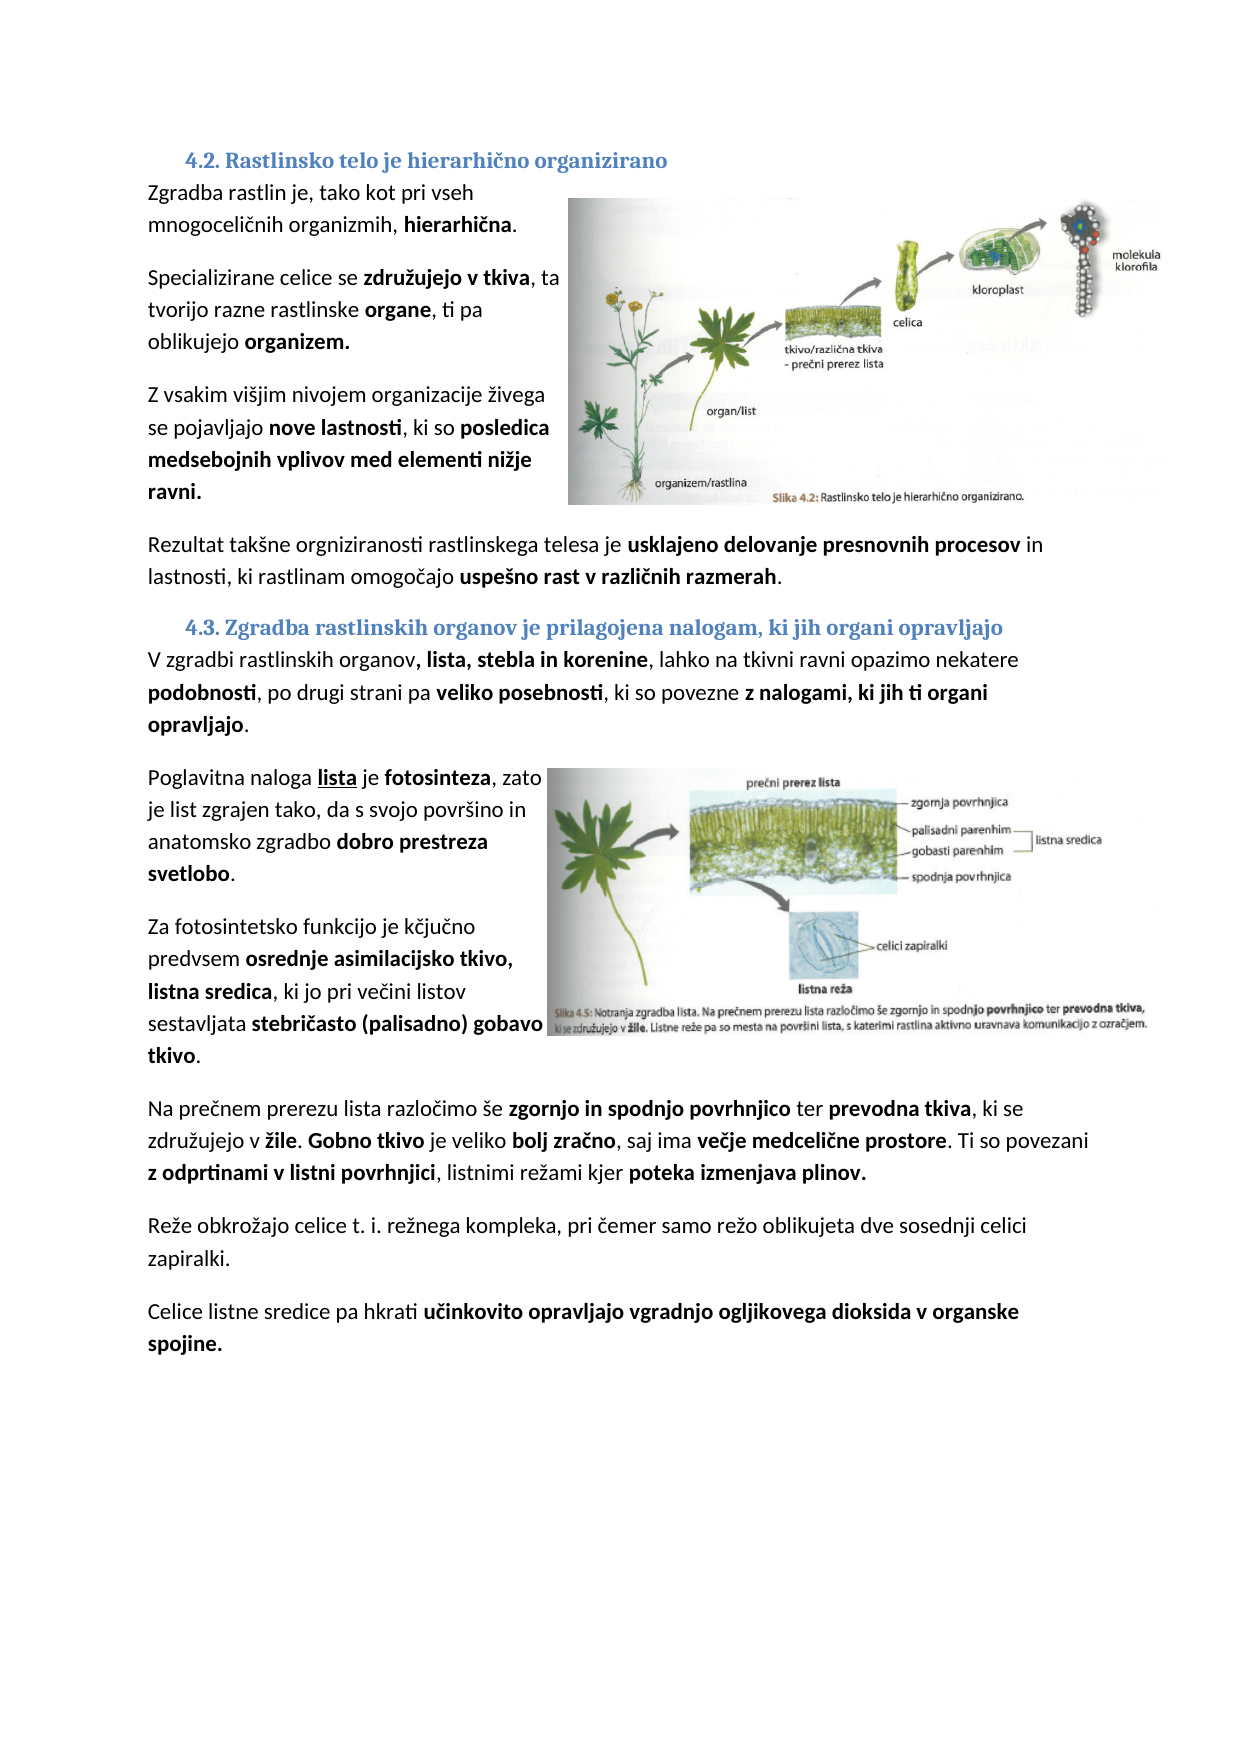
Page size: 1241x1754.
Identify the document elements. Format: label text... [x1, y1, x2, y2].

text Za fotosintetsko funkcijo je kčjučno predvsem osrednje asimilacijsko tkivo, listna sredica, ki jo pri večini listov sestavljata stebričasto (palisadno) gobavo tkivo. [148, 912, 1093, 1069]
text Reže obkrožajo celice t. i. režnega kompleka, pri čemer samo režo oblikujeta dve sosednji celici zapiralki. [148, 1212, 1093, 1272]
text Z vsakim višjim nivojem organizacije živega se pojavljajo nove lastnosti, ki so posledica medsebojnih vplivov med elementi nižje ravni. [148, 380, 1093, 505]
text Poglavitna naloga lista je fotosinteza, zato je list zgrajen tako, da s svojo površino in anatomsko zgradbo dobro prestreza svetlobo. [148, 763, 1093, 887]
picture [568, 198, 1165, 505]
text Rezultat takšne orgniziranosti rastlinskega telesa je usklajeno delovanje presnovnih procesov in lastnosti, ki rastlinam omogočajo uspešno rast v različnih razmerah. [148, 530, 1093, 590]
text V zgradbi rastlinskih organov, lista, stebla in korenine, lahko na tkivni ravni opazimo nekatere podobnosti, po drugi strani pa veliko posebnosti, ki so povezne z nalogami, ki jih ti organi opravljajo. [148, 645, 1093, 738]
picture [547, 768, 1165, 1036]
text Na prečnem prerezu lista razločimo še zgornjo in spodnjo povrhnjico ter prevodna tkiva, ki se združujejo v žile. Gobno tkivo je veliko bolj zračno, saj ima večje medcelične prostore. Ti so povezani z odprtinami v listni povrhnjici, listnimi režami kjer poteka izmenjava plinov. [148, 1094, 1093, 1187]
subtitle 4.2. Rastlinsko telo je hierarhično organizirano [185, 148, 1093, 174]
text Celice listne sredice pa hkrati učinkovito opravljajo vgradnjo ogljikovega dioksida v organske spojine. [148, 1297, 1093, 1357]
text Zgradba rastlin je, tako kot pri vseh mnogoceličnih organizmih, hierarhična. [148, 178, 1093, 238]
subtitle 4.3. Zgradba rastlinskih organov je prilagojena nalogam, ki jih organi opravljajo [185, 615, 1093, 642]
text Specializirane celice se združujejo v tkiva, ta tvorijo razne rastlinske organe, ti pa oblikujejo organizem. [148, 263, 1093, 355]
